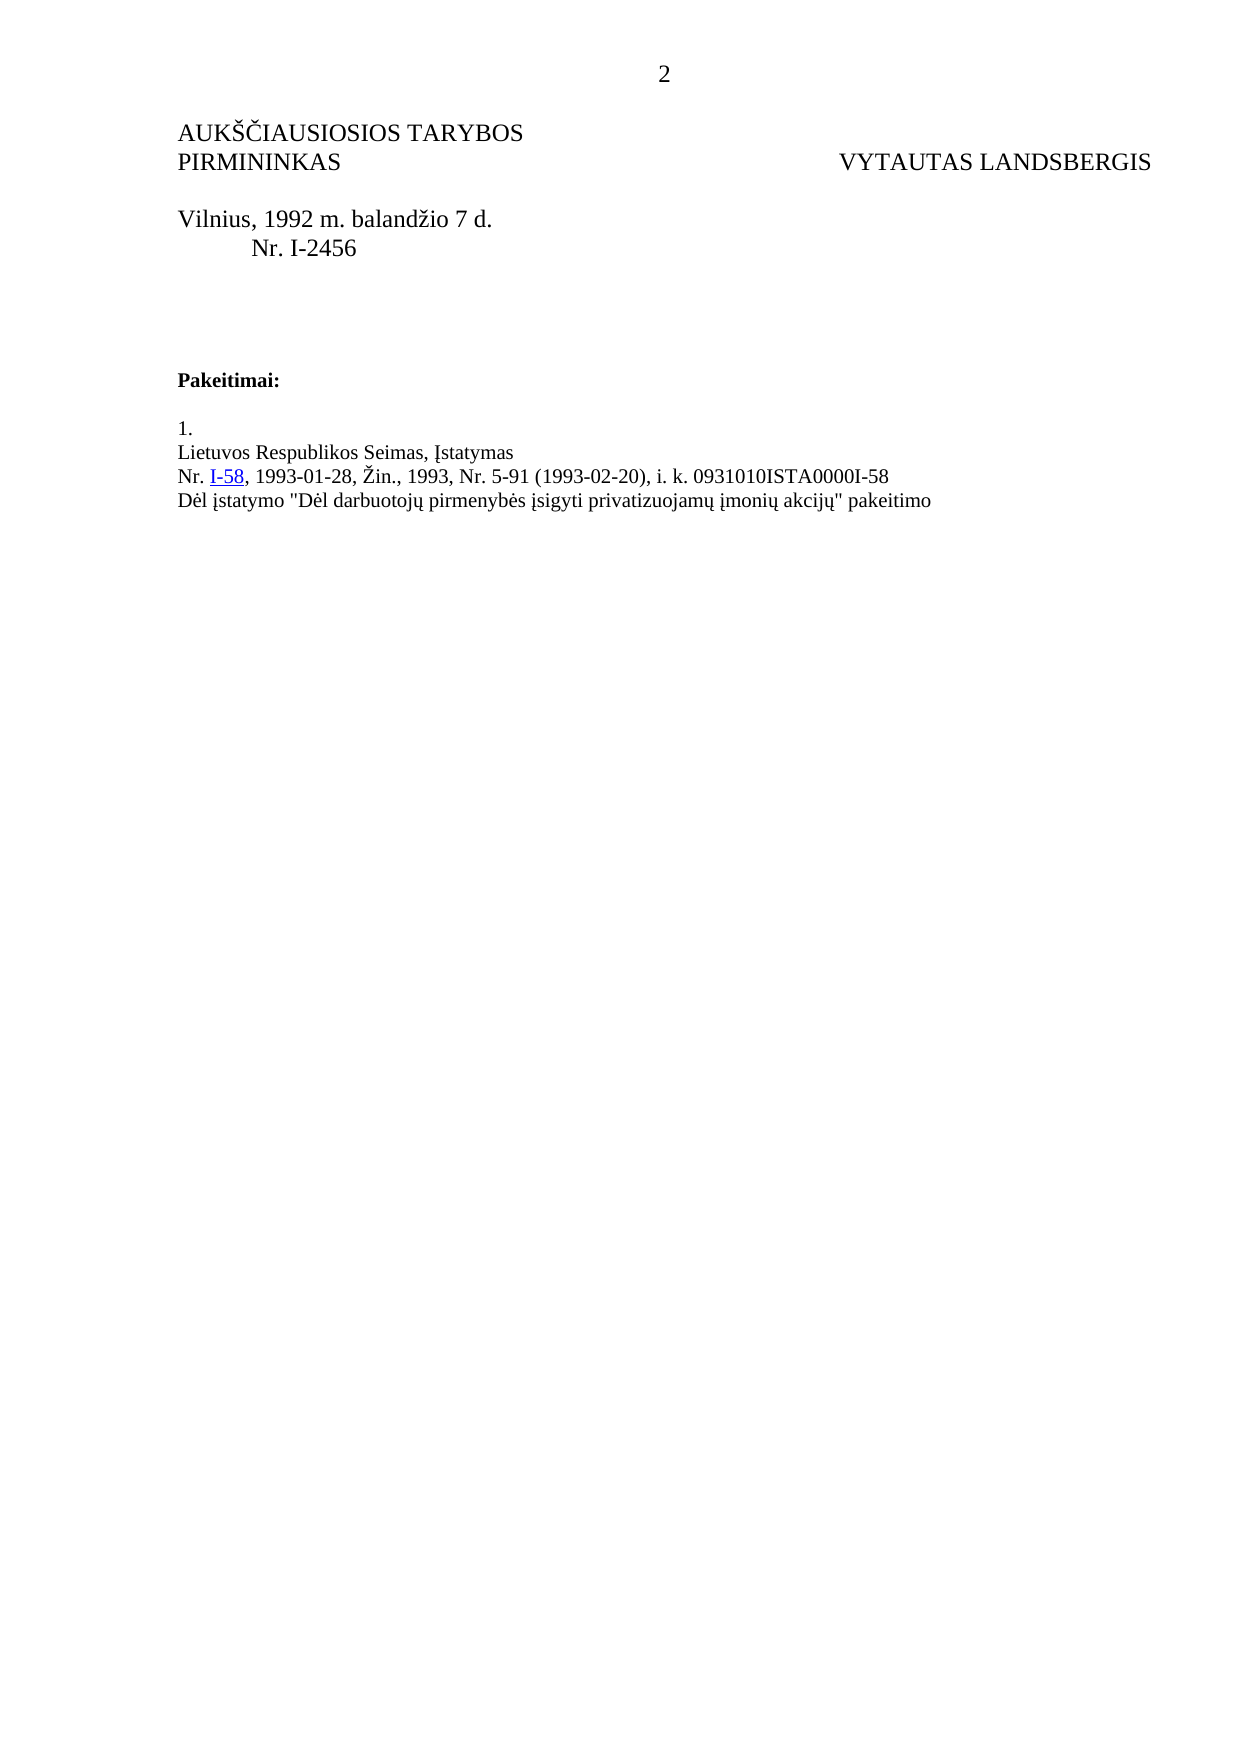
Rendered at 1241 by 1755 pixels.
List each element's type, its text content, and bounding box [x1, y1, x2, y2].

text AUKŠČIAUSIOSIOS TARYBOS [177, 118, 1152, 147]
text 1. [177, 416, 1152, 440]
text Pakeitimai: [177, 367, 1152, 392]
text Lietuvos Respublikos Seimas, Įstatymas [177, 440, 1152, 464]
text Nr. I-58, 1993-01-28, Žin., 1993, Nr. 5-91 (1993-02-20), i. k. 0931010ISTA0000I-58 [177, 464, 1152, 488]
text Dėl įstatymo "Dėl darbuotojų pirmenybės įsigyti privatizuojamų įmonių akcijų" pakeitimo [177, 488, 1152, 512]
text Nr. I-2456 [177, 233, 1152, 262]
text PIRMININKAS VYTAUTAS LANDSBERGIS [177, 147, 1152, 176]
text Vilnius, 1992 m. balandžio 7 d. [177, 204, 1152, 233]
